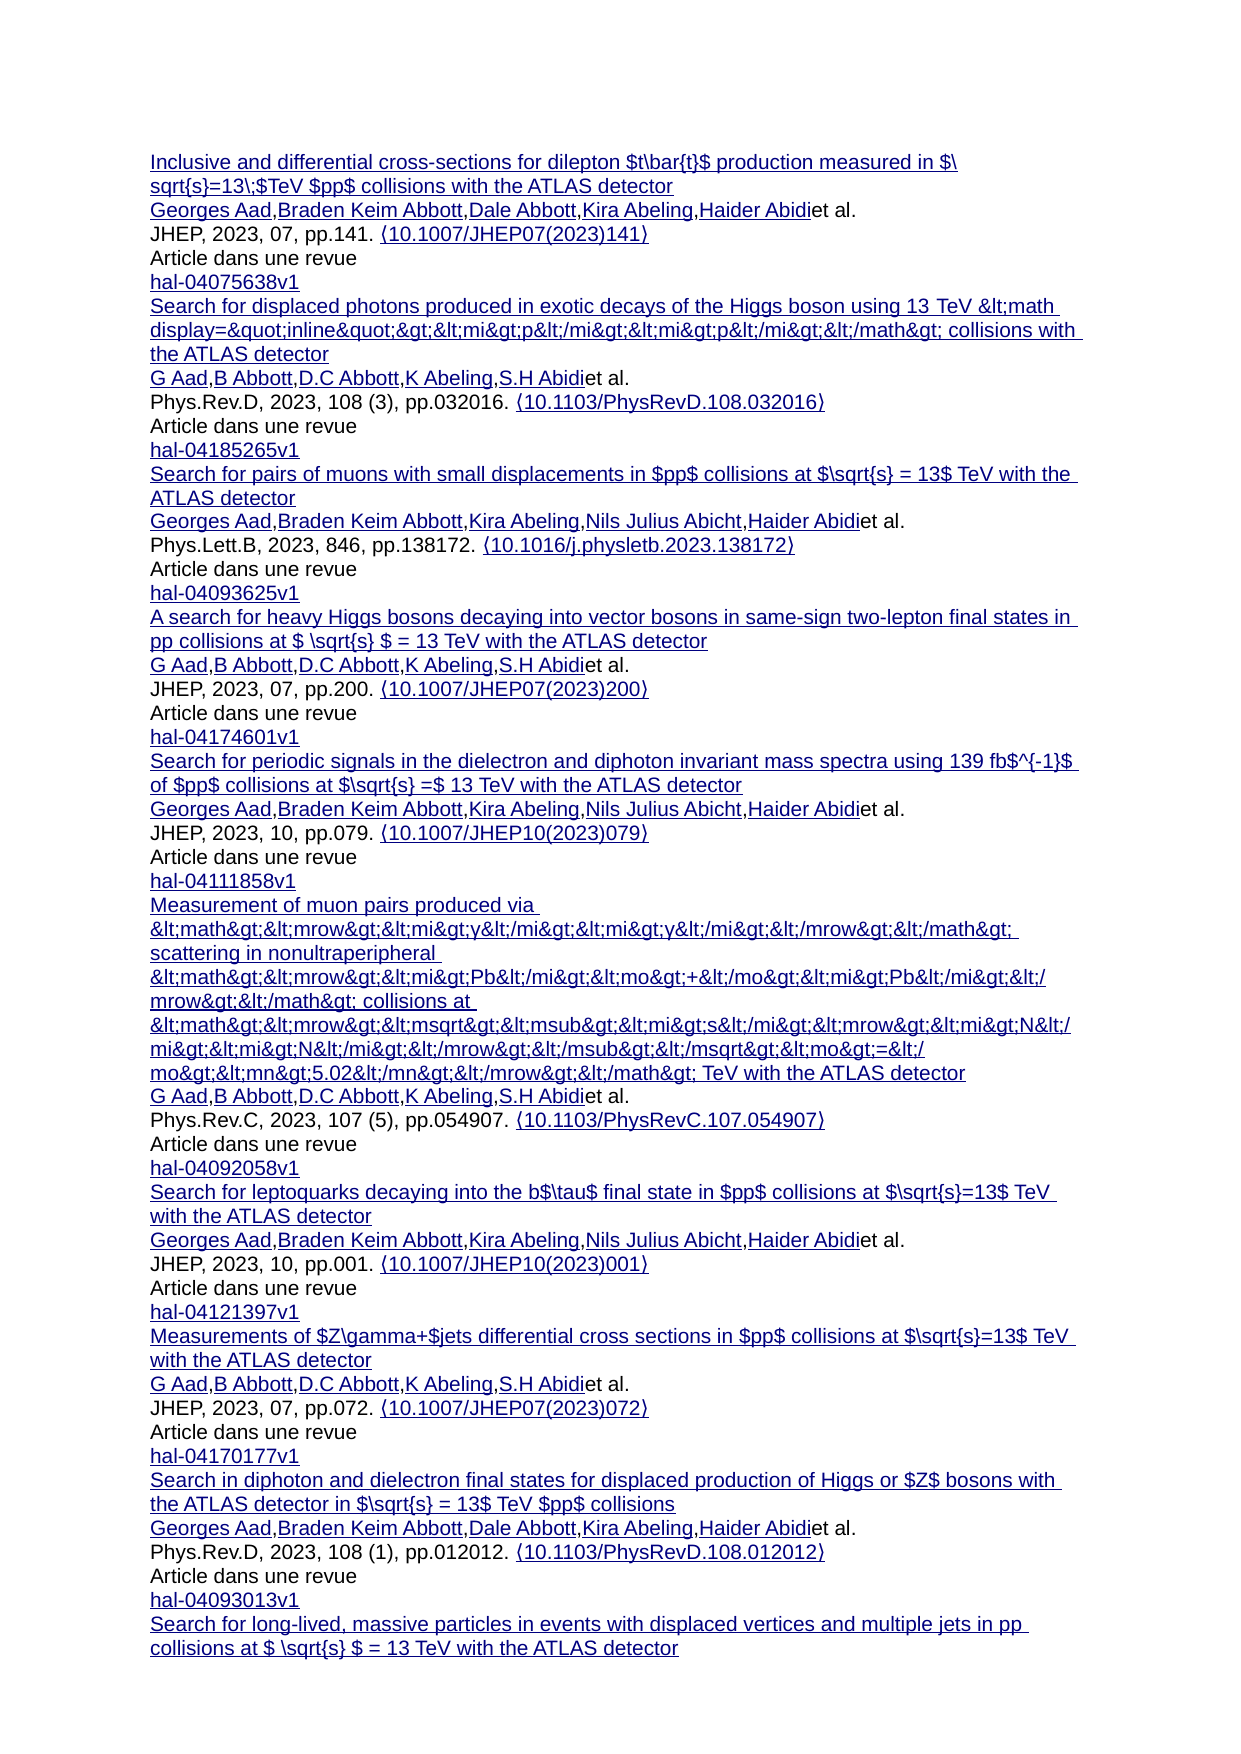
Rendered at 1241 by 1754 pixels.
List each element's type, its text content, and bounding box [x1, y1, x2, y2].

table_cell Measurements of $Z\gamma+$jets differential cross sections in $pp$ collisions at $\sqrt{s}=13$ TeV with the ATLAS detector G Aad,B Abbott,D.C Abbott,K Abeling,S.H Abidiet al. JHEP, 2023, 07, pp.072. ⟨10.1007/JHEP07(2023)072⟩ Article dans une revue hal-04170177v1 [150, 1324, 1090, 1468]
table_cell Search for leptoquarks decaying into the b$\tau$ final state in $pp$ collisions at $\sqrt{s}=13$ TeV with the ATLAS detector Georges Aad,Braden Keim Abbott,Kira Abeling,Nils Julius Abicht,Haider Abidiet al. JHEP, 2023, 10, pp.001. ⟨10.1007/JHEP10(2023)001⟩ Article dans une revue hal-04121397v1 [150, 1180, 1090, 1324]
table_cell Search in diphoton and dielectron final states for displaced production of Higgs or $Z$ bosons with the ATLAS detector in $\sqrt{s} = 13$ TeV $pp$ collisions Georges Aad,Braden Keim Abbott,Dale Abbott,Kira Abeling,Haider Abidiet al. Phys.Rev.D, 2023, 108 (1), pp.012012. ⟨10.1103/PhysRevD.108.012012⟩ Article dans une revue hal-04093013v1 [150, 1468, 1090, 1611]
table_cell Search for long-lived, massive particles in events with displaced vertices and multiple jets in pp collisions at $ \sqrt{s} $ = 13 TeV with the ATLAS detector [150, 1611, 1090, 1659]
table_cell A search for heavy Higgs bosons decaying into vector bosons in same-sign two-lepton final states in pp collisions at $ \sqrt{s} $ = 13 TeV with the ATLAS detector G Aad,B Abbott,D.C Abbott,K Abeling,S.H Abidiet al. JHEP, 2023, 07, pp.200. ⟨10.1007/JHEP07(2023)200⟩ Article dans une revue hal-04174601v1 [150, 605, 1090, 749]
table_cell Search for pairs of muons with small displacements in $pp$ collisions at $\sqrt{s} = 13$ TeV with the ATLAS detector Georges Aad,Braden Keim Abbott,Kira Abeling,Nils Julius Abicht,Haider Abidiet al. Phys.Lett.B, 2023, 846, pp.138172. ⟨10.1016/j.physletb.2023.138172⟩ Article dans une revue hal-04093625v1 [150, 461, 1090, 605]
table_cell Inclusive and differential cross-sections for dilepton $t\bar{t}$ production measured in $\sqrt{s}=13\;$TeV $pp$ collisions with the ATLAS detector Georges Aad,Braden Keim Abbott,Dale Abbott,Kira Abeling,Haider Abidiet al. JHEP, 2023, 07, pp.141. ⟨10.1007/JHEP07(2023)141⟩ Article dans une revue hal-04075638v1 [150, 150, 1090, 294]
table_cell Measurement of muon pairs produced via &lt;math&gt;&lt;mrow&gt;&lt;mi&gt;γ&lt;/mi&gt;&lt;mi&gt;γ&lt;/mi&gt;&lt;/mrow&gt;&lt;/math&gt; scattering in nonultraperipheral &lt;math&gt;&lt;mrow&gt;&lt;mi&gt;Pb&lt;/mi&gt;&lt;mo&gt;+&lt;/mo&gt;&lt;mi&gt;Pb&lt;/mi&gt;&lt;/mrow&gt;&lt;/math&gt; collisions at &lt;math&gt;&lt;mrow&gt;&lt;msqrt&gt;&lt;msub&gt;&lt;mi&gt;s&lt;/mi&gt;&lt;mrow&gt;&lt;mi&gt;N&lt;/mi&gt;&lt;mi&gt;N&lt;/mi&gt;&lt;/mrow&gt;&lt;/msub&gt;&lt;/msqrt&gt;&lt;mo&gt;=&lt;/mo&gt;&lt;mn&gt;5.02&lt;/mn&gt;&lt;/mrow&gt;&lt;/math&gt; TeV with the ATLAS detector G Aad,B Abbott,D.C Abbott,K Abeling,S.H Abidiet al. Phys.Rev.C, 2023, 107 (5), pp.054907. ⟨10.1103/PhysRevC.107.054907⟩ Article dans une revue hal-04092058v1 [150, 893, 1090, 1180]
table_cell Search for periodic signals in the dielectron and diphoton invariant mass spectra using 139 fb$^{-1}$ of $pp$ collisions at $\sqrt{s} =$ 13 TeV with the ATLAS detector Georges Aad,Braden Keim Abbott,Kira Abeling,Nils Julius Abicht,Haider Abidiet al. JHEP, 2023, 10, pp.079. ⟨10.1007/JHEP10(2023)079⟩ Article dans une revue hal-04111858v1 [150, 749, 1090, 893]
table_cell Search for displaced photons produced in exotic decays of the Higgs boson using 13 TeV &lt;math display=&quot;inline&quot;&gt;&lt;mi&gt;p&lt;/mi&gt;&lt;mi&gt;p&lt;/mi&gt;&lt;/math&gt; collisions with the ATLAS detector G Aad,B Abbott,D.C Abbott,K Abeling,S.H Abidiet al. Phys.Rev.D, 2023, 108 (3), pp.032016. ⟨10.1103/PhysRevD.108.032016⟩ Article dans une revue hal-04185265v1 [150, 294, 1090, 461]
